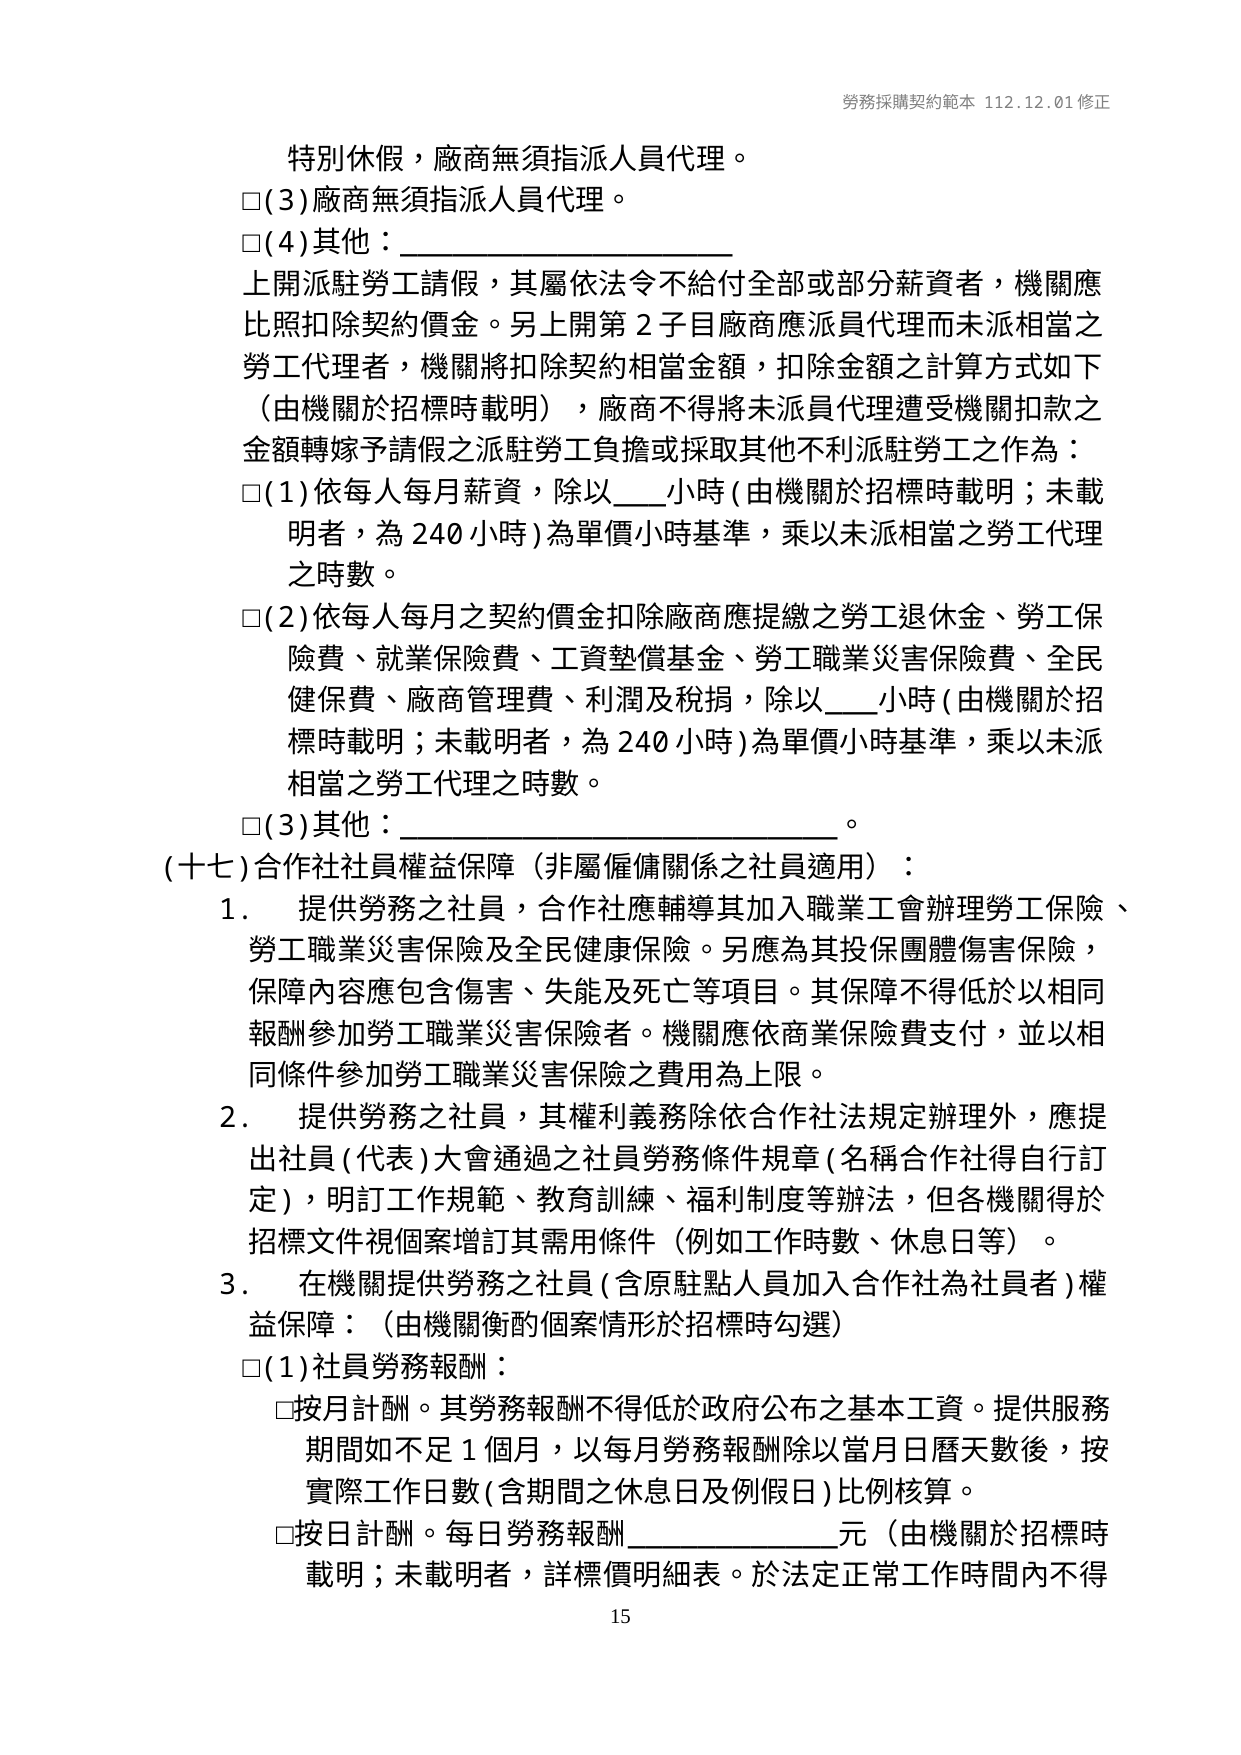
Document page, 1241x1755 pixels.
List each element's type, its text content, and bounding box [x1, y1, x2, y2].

text □(3)其他：_________________________。 [242, 802, 1104, 844]
text 上開派駐勞工請假，其屬依法令不給付全部或部分薪資者，機關應比照扣除契約價金。另上開第2子目廠商應派員代理而未派相當之勞工代理者，機關將扣除契約相當金額，扣除金額之計算方式如下（由機關於招標時載明），廠商不得將未派員代理遭受機關扣款之金額轉嫁予請假之派駐勞工負擔或採取其他不利派駐勞工之作為： [242, 261, 1104, 469]
text 1. 提供勞務之社員，合作社應輔導其加入職業工會辦理勞工保險、勞工職業災害保險及全民健康保險。另應為其投保團體傷害保險，保障內容應包含傷害、失能及死亡等項目。其保障不得低於以相同報酬參加勞工職業災害保險者。機關應依商業保險費支付，並以相同條件參加勞工職業災害保險之費用為上限。 [218, 886, 1108, 1094]
text (十七)合作社社員權益保障（非屬僱傭關係之社員適用）： [159, 844, 1110, 886]
text 2. 提供勞務之社員，其權利義務除依合作社法規定辦理外，應提出社員(代表)大會通過之社員勞務條件規章(名稱合作社得自行訂定)，明訂工作規範、教育訓練、福利制度等辦法，但各機關得於招標文件視個案增訂其需用條件（例如工作時數、休息日等）。 [218, 1094, 1108, 1261]
text 3. 在機關提供勞務之社員(含原駐點人員加入合作社為社員者)權益保障：（由機關衡酌個案情形於招標時勾選） [218, 1261, 1108, 1344]
text □(4)其他：___________________ [242, 219, 1104, 261]
text □按日計酬。每日勞務報酬____________元（由機關於招標時載明；未載明者，詳標價明細表。於法定正常工作時間內不得 [276, 1511, 1110, 1594]
text □按月計酬。其勞務報酬不得低於政府公布之基本工資。提供服務期間如不足1個月，以每月勞務報酬除以當月日曆天數後，按實際工作日數(含期間之休息日及例假日)比例核算。 [276, 1386, 1110, 1511]
text □(1)依每人每月薪資，除以___小時(由機關於招標時載明；未載明者，為240小時)為單價小時基準，乘以未派相當之勞工代理之時數。 [242, 469, 1104, 594]
text □(3)廠商無須指派人員代理。 [242, 177, 1104, 219]
text 特別休假，廠商無須指派人員代理。 [242, 136, 1104, 177]
text □(1)社員勞務報酬： [242, 1344, 1104, 1386]
text □(2)依每人每月之契約價金扣除廠商應提繳之勞工退休金、勞工保險費、就業保險費、工資墊償基金、勞工職業災害保險費、全民健保費、廠商管理費、利潤及稅捐，除以___小時(由機關於招標時載明；未載明者，為240小時)為單價小時基準，乘以未派相當之勞工代理之時數。 [242, 594, 1104, 802]
